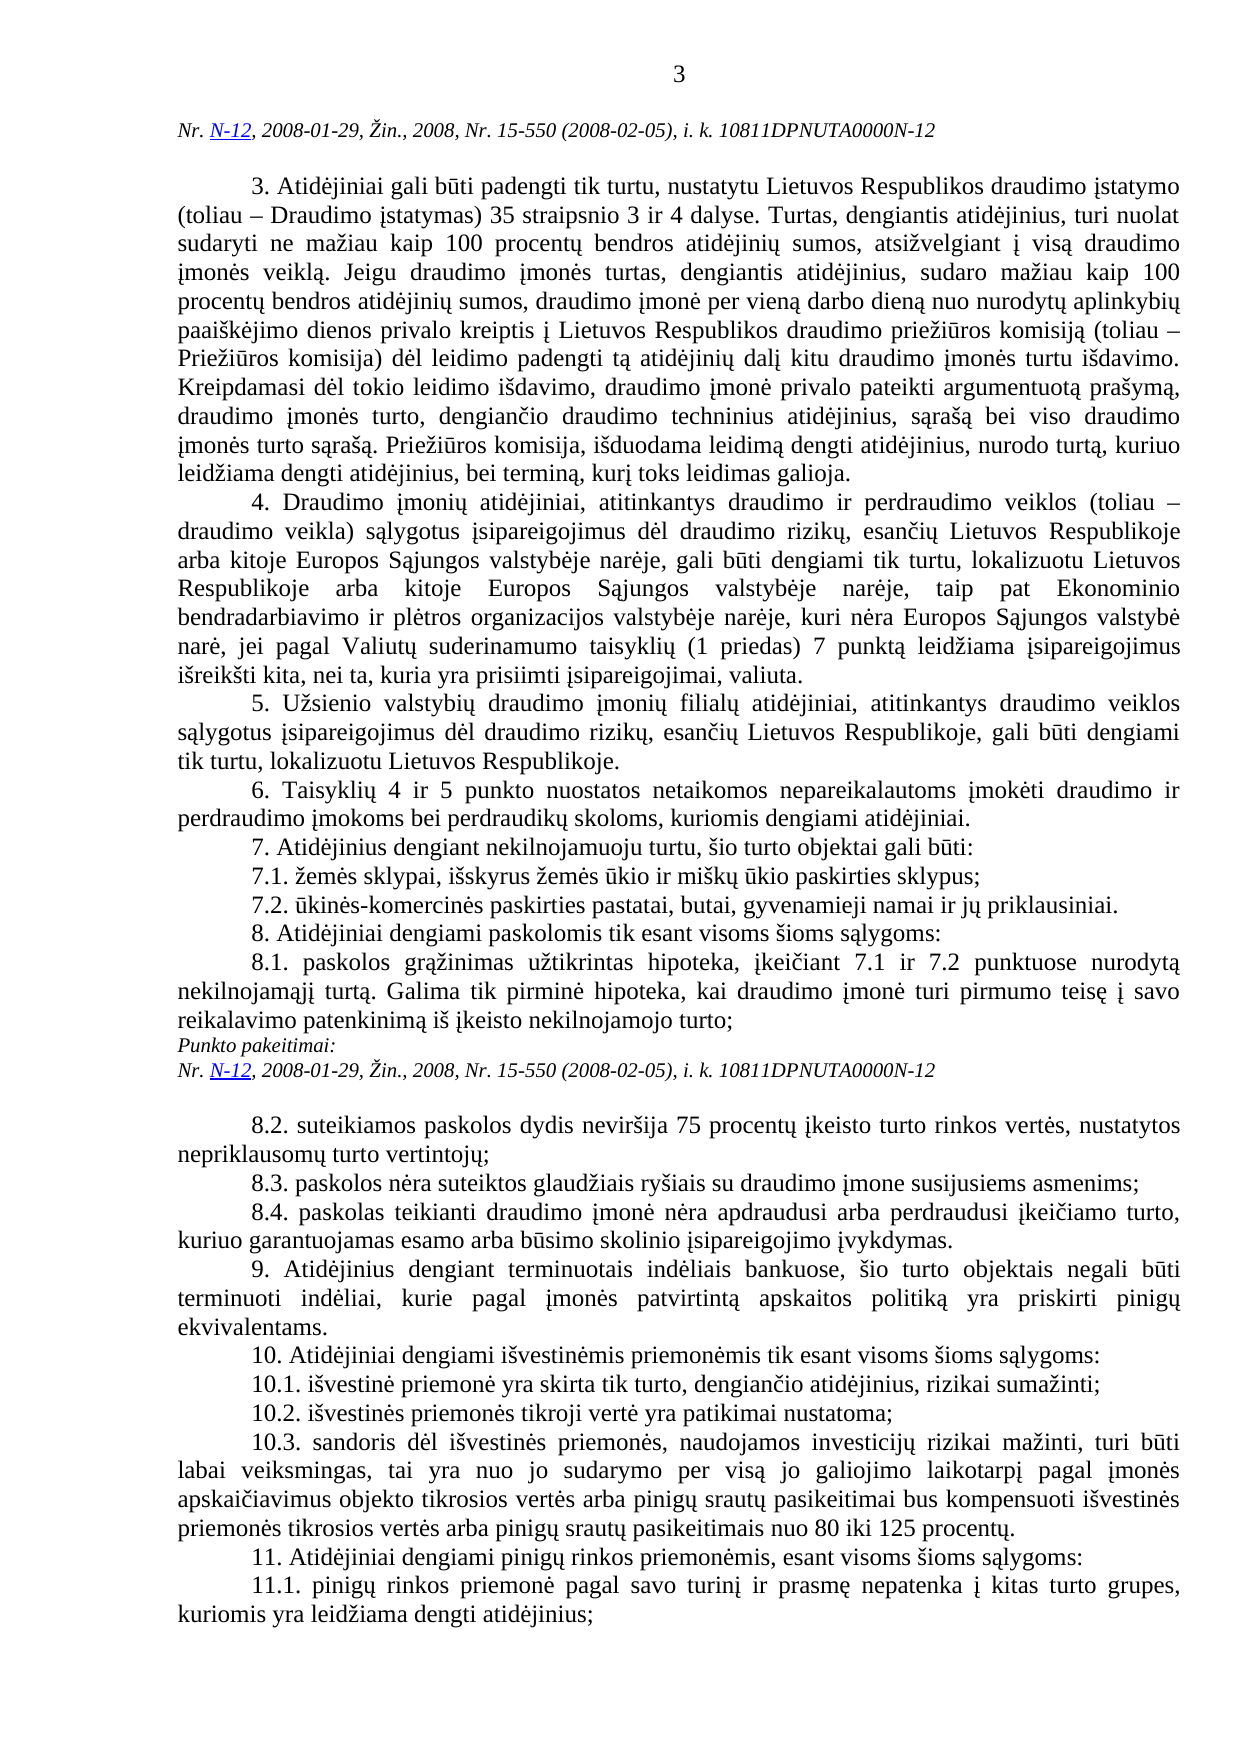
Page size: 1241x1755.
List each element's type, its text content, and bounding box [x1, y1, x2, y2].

text Nr. N-12, 2008-01-29, Žin., 2008, Nr. 15-550 (2008-02-05), i. k. 10811DPNUTA0000N-12 [177, 1057, 1181, 1082]
text 5. Užsienio valstybių draudimo įmonių filialų atidėjiniai, atitinkantys draudimo veiklos sąlygotus įsipareigojimus dėl draudimo rizikų, esančių Lietuvos Respublikoje, gali būti dengiami tik turtu, lokalizuotu Lietuvos Respublikoje. [177, 688, 1181, 775]
text 8.4. paskolas teikianti draudimo įmonė nėra apdraudusi arba perdraudusi įkeičiamo turto, kuriuo garantuojamas esamo arba būsimo skolinio įsipareigojimo įvykdymas. [177, 1197, 1181, 1254]
text Nr. N-12, 2008-01-29, Žin., 2008, Nr. 15-550 (2008-02-05), i. k. 10811DPNUTA0000N-12 [177, 118, 1181, 142]
text 8.1. paskolos grąžinimas užtikrintas hipoteka, įkeičiant 7.1 ir 7.2 punktuose nurodytą nekilnojamąjį turtą. Galima tik pirminė hipoteka, kai draudimo įmonė turi pirmumo teisę į savo reikalavimo patenkinimą iš įkeisto nekilnojamojo turto; [177, 947, 1181, 1033]
text 9. Atidėjinius dengiant terminuotais indėliais bankuose, šio turto objektais negali būti terminuoti indėliai, kurie pagal įmonės patvirtintą apskaitos politiką yra priskirti pinigų ekvivalentams. [177, 1254, 1181, 1340]
text 6. Taisyklių 4 ir 5 punkto nuostatos netaikomos nepareikalautoms įmokėti draudimo ir perdraudimo įmokoms bei perdraudikų skoloms, kuriomis dengiami atidėjiniai. [177, 775, 1181, 832]
text 11. Atidėjiniai dengiami pinigų rinkos priemonėmis, esant visoms šioms sąlygoms: [177, 1542, 1181, 1570]
text 7. Atidėjinius dengiant nekilnojamuoju turtu, šio turto objektai gali būti: [177, 832, 1181, 861]
text 8. Atidėjiniai dengiami paskolomis tik esant visoms šioms sąlygoms: [177, 918, 1181, 947]
text 10.1. išvestinė priemonė yra skirta tik turto, dengiančio atidėjinius, rizikai sumažinti; [177, 1369, 1181, 1398]
text Punkto pakeitimai: [177, 1033, 1181, 1057]
text 8.2. suteikiamos paskolos dydis neviršija 75 procentų įkeisto turto rinkos vertės, nustatytos nepriklausomų turto vertintojų; [177, 1110, 1181, 1168]
text 8.3. paskolos nėra suteiktos glaudžiais ryšiais su draudimo įmone susijusiems asmenims; [177, 1168, 1181, 1197]
text 7.2. ūkinės-komercinės paskirties pastatai, butai, gyvenamieji namai ir jų priklausiniai. [177, 890, 1181, 918]
text 10. Atidėjiniai dengiami išvestinėmis priemonėmis tik esant visoms šioms sąlygoms: [177, 1340, 1181, 1369]
text 10.3. sandoris dėl išvestinės priemonės, naudojamos investicijų rizikai mažinti, turi būti labai veiksmingas, tai yra nuo jo sudarymo per visą jo galiojimo laikotarpį pagal įmonės apskaičiavimus objekto tikrosios vertės arba pinigų srautų pasikeitimai bus kompensuoti išvestinės priemonės tikrosios vertės arba pinigų srautų pasikeitimais nuo 80 iki 125 procentų. [177, 1427, 1181, 1542]
text 4. Draudimo įmonių atidėjiniai, atitinkantys draudimo ir perdraudimo veiklos (toliau – draudimo veikla) sąlygotus įsipareigojimus dėl draudimo rizikų, esančių Lietuvos Respublikoje arba kitoje Europos Sąjungos valstybėje narėje, gali būti dengiami tik turtu, lokalizuotu Lietuvos Respublikoje arba kitoje Europos Sąjungos valstybėje narėje, taip pat Ekonominio bendradarbiavimo ir plėtros organizacijos valstybėje narėje, kuri nėra Europos Sąjungos valstybė narė, jei pagal Valiutų suderinamumo taisyklių (1 priedas) 7 punktą leidžiama įsipareigojimus išreikšti kita, nei ta, kuria yra prisiimti įsipareigojimai, valiuta. [177, 487, 1181, 688]
text 7.1. žemės sklypai, išskyrus žemės ūkio ir miškų ūkio paskirties sklypus; [177, 861, 1181, 890]
text 11.1. pinigų rinkos priemonė pagal savo turinį ir prasmę nepatenka į kitas turto grupes, kuriomis yra leidžiama dengti atidėjinius; [177, 1570, 1181, 1628]
text 3. Atidėjiniai gali būti padengti tik turtu, nustatytu Lietuvos Respublikos draudimo įstatymo (toliau – Draudimo įstatymas) 35 straipsnio 3 ir 4 dalyse. Turtas, dengiantis atidėjinius, turi nuolat sudaryti ne mažiau kaip 100 procentų bendros atidėjinių sumos, atsižvelgiant į visą draudimo įmonės veiklą. Jeigu draudimo įmonės turtas, dengiantis atidėjinius, sudaro mažiau kaip 100 procentų bendros atidėjinių sumos, draudimo įmonė per vieną darbo dieną nuo nurodytų aplinkybių paaiškėjimo dienos privalo kreiptis į Lietuvos Respublikos draudimo priežiūros komisiją (toliau – Priežiūros komisija) dėl leidimo padengti tą atidėjinių dalį kitu draudimo įmonės turtu išdavimo. Kreipdamasi dėl tokio leidimo išdavimo, draudimo įmonė privalo pateikti argumentuotą prašymą, draudimo įmonės turto, dengiančio draudimo techninius atidėjinius, sąrašą bei viso draudimo įmonės turto sąrašą. Priežiūros komisija, išduodama leidimą dengti atidėjinius, nurodo turtą, kuriuo leidžiama dengti atidėjinius, bei terminą, kurį toks leidimas galioja. [177, 171, 1181, 487]
text 10.2. išvestinės priemonės tikroji vertė yra patikimai nustatoma; [177, 1398, 1181, 1427]
